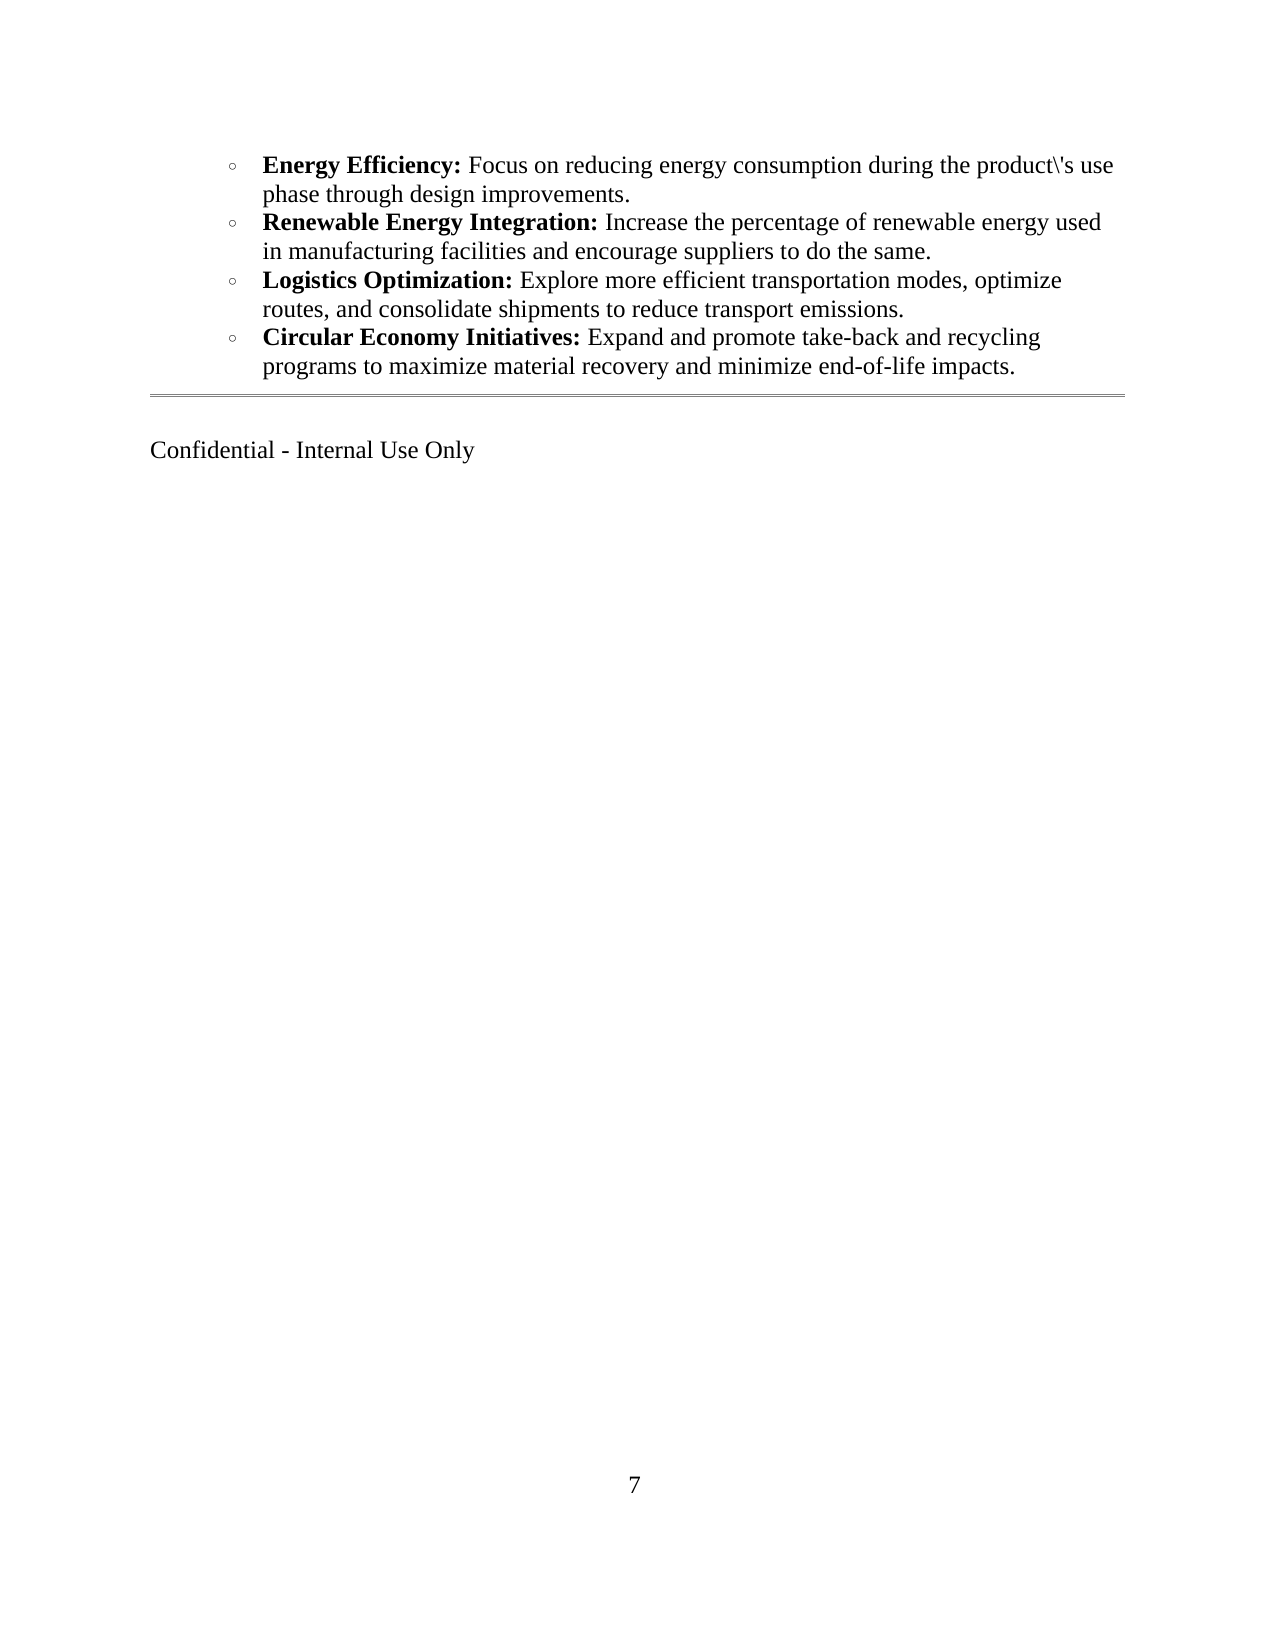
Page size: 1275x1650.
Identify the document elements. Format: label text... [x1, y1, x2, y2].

list Renewable Energy Integration: Increase the percentage of renewable energy used in manufacturing facilities and encourage suppliers to do the same. [225, 207, 1125, 265]
text Confidential - Internal Use Only [150, 435, 1125, 464]
list Logistics Optimization: Explore more efficient transportation modes, optimize routes, and consolidate shipments to reduce transport emissions. [225, 265, 1125, 322]
list Circular Economy Initiatives: Expand and promote take-back and recycling programs to maximize material recovery and minimize end-of-life impacts. [225, 322, 1125, 380]
list Energy Efficiency: Focus on reducing energy consumption during the product\'s use phase through design improvements. [225, 150, 1125, 207]
